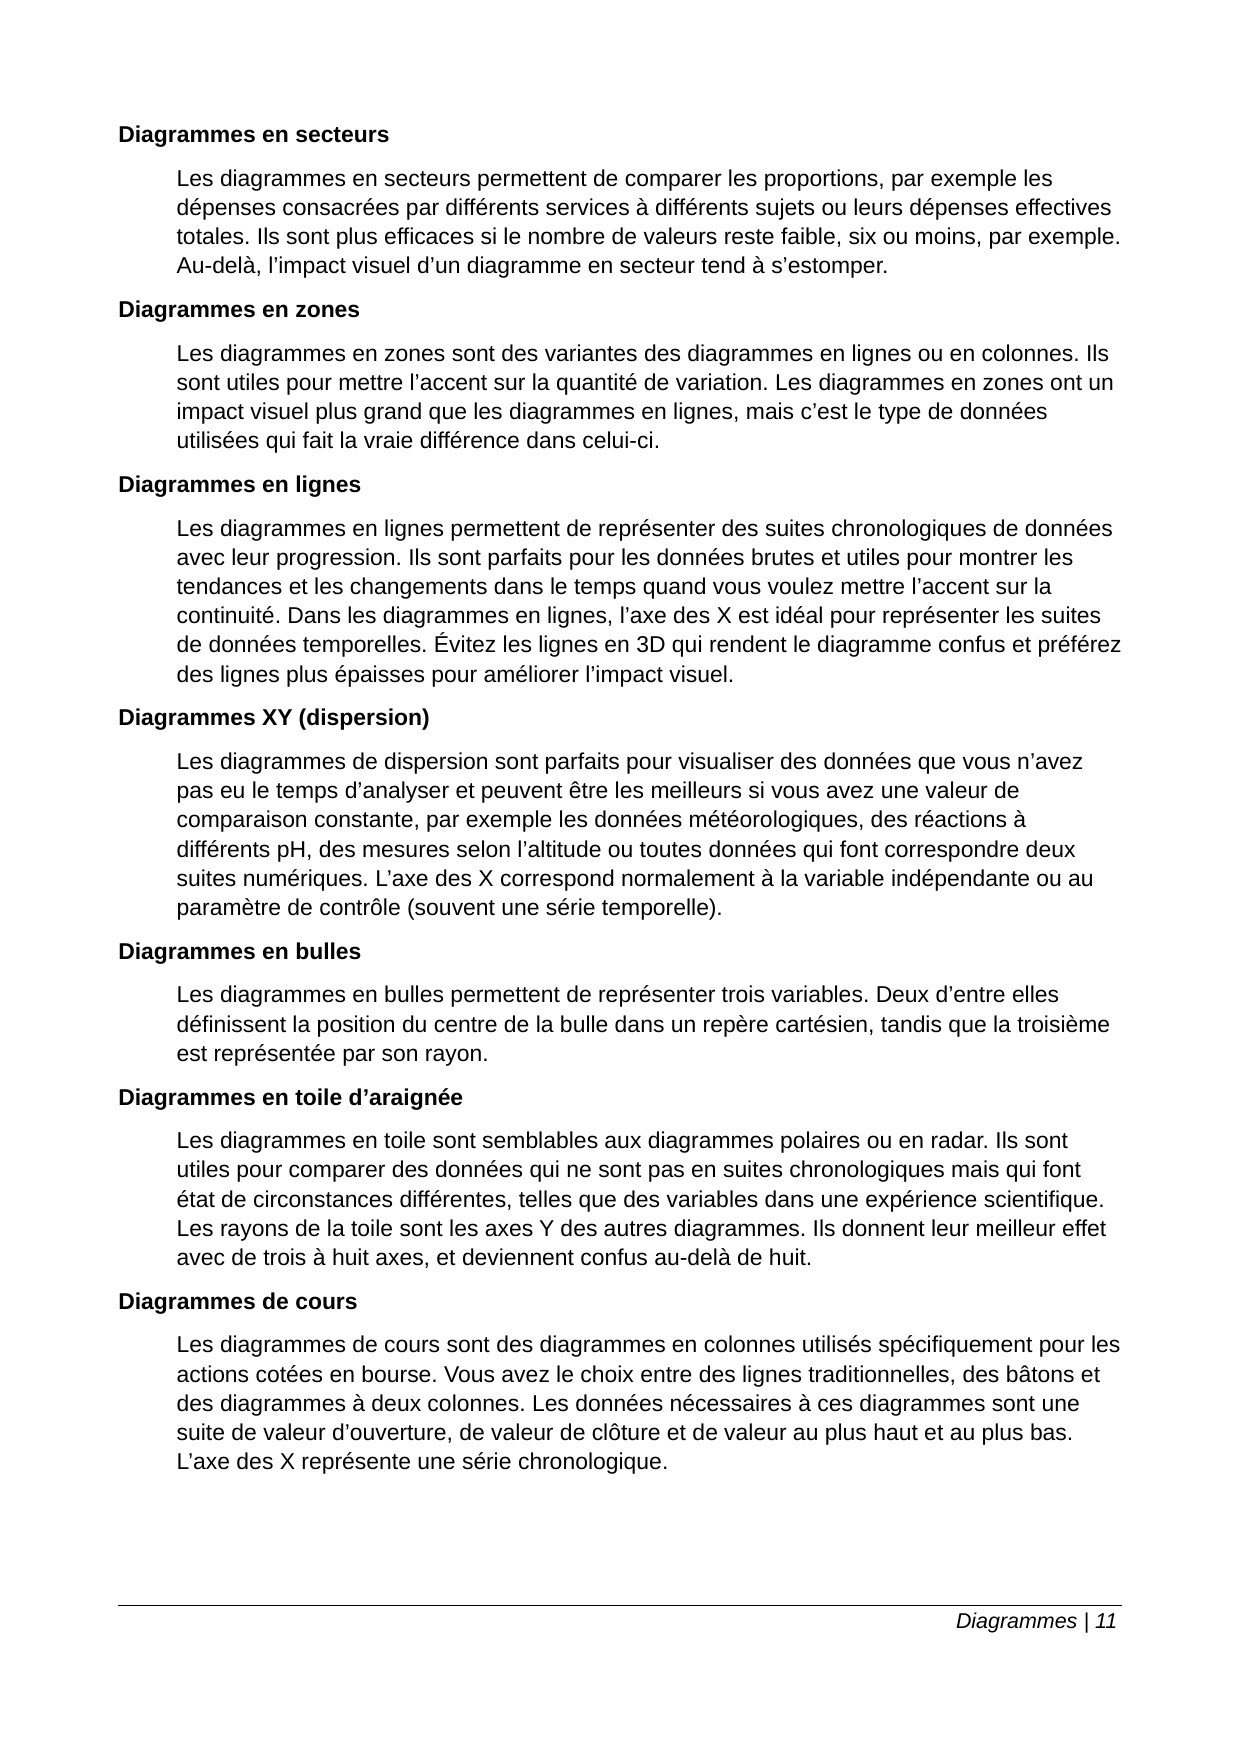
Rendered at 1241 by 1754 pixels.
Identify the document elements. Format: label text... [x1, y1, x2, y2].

text Diagrammes en zones [118, 293, 1122, 322]
text Diagrammes en secteurs [118, 118, 1122, 147]
text Les diagrammes en secteurs permettent de comparer les proportions, par exemple les dépenses consacrées par différents services à différents sujets ou leurs dépenses effectives totales. Ils sont plus efficaces si le nombre de valeurs reste faible, six ou moins, par exemple. Au-delà, l’impact visuel d’un diagramme en secteur tend à s’estomper. [176, 162, 1122, 278]
text Diagrammes de cours [118, 1285, 1122, 1314]
text Diagrammes XY (dispersion) [118, 701, 1122, 731]
text Les diagrammes de dispersion sont parfaits pour visualiser des données que vous n’avez pas eu le temps d’analyser et peuvent être les meilleurs si vous avez une valeur de comparaison constante, par exemple les données météorologiques, des réactions à différents pH, des mesures selon l’altitude ou toutes données qui font correspondre deux suites numériques. L’axe des X correspond normalement à la variable indépendante ou au paramètre de contrôle (souvent une série temporelle). [176, 745, 1122, 920]
text Les diagrammes de cours sont des diagrammes en colonnes utilisés spécifiquement pour les actions cotées en bourse. Vous avez le choix entre des lignes traditionnelles, des bâtons et des diagrammes à deux colonnes. Les données nécessaires à ces diagrammes sont une suite de valeur d’ouverture, de valeur de clôture et de valeur au plus haut et au plus bas. L’axe des X représente une série chronologique. [176, 1328, 1122, 1474]
text Les diagrammes en zones sont des variantes des diagrammes en lignes ou en colonnes. Ils sont utiles pour mettre l’accent sur la quantité de variation. Les diagrammes en zones ont un impact visuel plus grand que les diagrammes en lignes, mais c’est le type de données utilisées qui fait la vraie différence dans celui-ci. [176, 337, 1122, 453]
text Diagrammes en toile d’araignée [118, 1081, 1122, 1110]
text Diagrammes en lignes [118, 468, 1122, 497]
text Les diagrammes en bulles permettent de représenter trois variables. Deux d’entre elles définissent la position du centre de la bulle dans un repère cartésien, tandis que la troisième est représentée par son rayon. [176, 978, 1122, 1066]
text Diagrammes en bulles [118, 935, 1122, 964]
text Les diagrammes en toile sont semblables aux diagrammes polaires ou en radar. Ils sont utiles pour comparer des données qui ne sont pas en suites chronologiques mais qui font état de circonstances différentes, telles que des variables dans une expérience scientifique. Les rayons de la toile sont les axes Y des autres diagrammes. Ils donnent leur meilleur effet avec de trois à huit axes, et deviennent confus au-delà de huit. [176, 1124, 1122, 1270]
text Les diagrammes en lignes permettent de représenter des suites chronologiques de données avec leur progression. Ils sont parfaits pour les données brutes et utiles pour montrer les tendances et les changements dans le temps quand vous voulez mettre l’accent sur la continuité. Dans les diagrammes en lignes, l’axe des X est idéal pour représenter les suites de données temporelles. Évitez les lignes en 3D qui rendent le diagramme confus et préférez des lignes plus épaisses pour améliorer l’impact visuel. [176, 512, 1122, 687]
